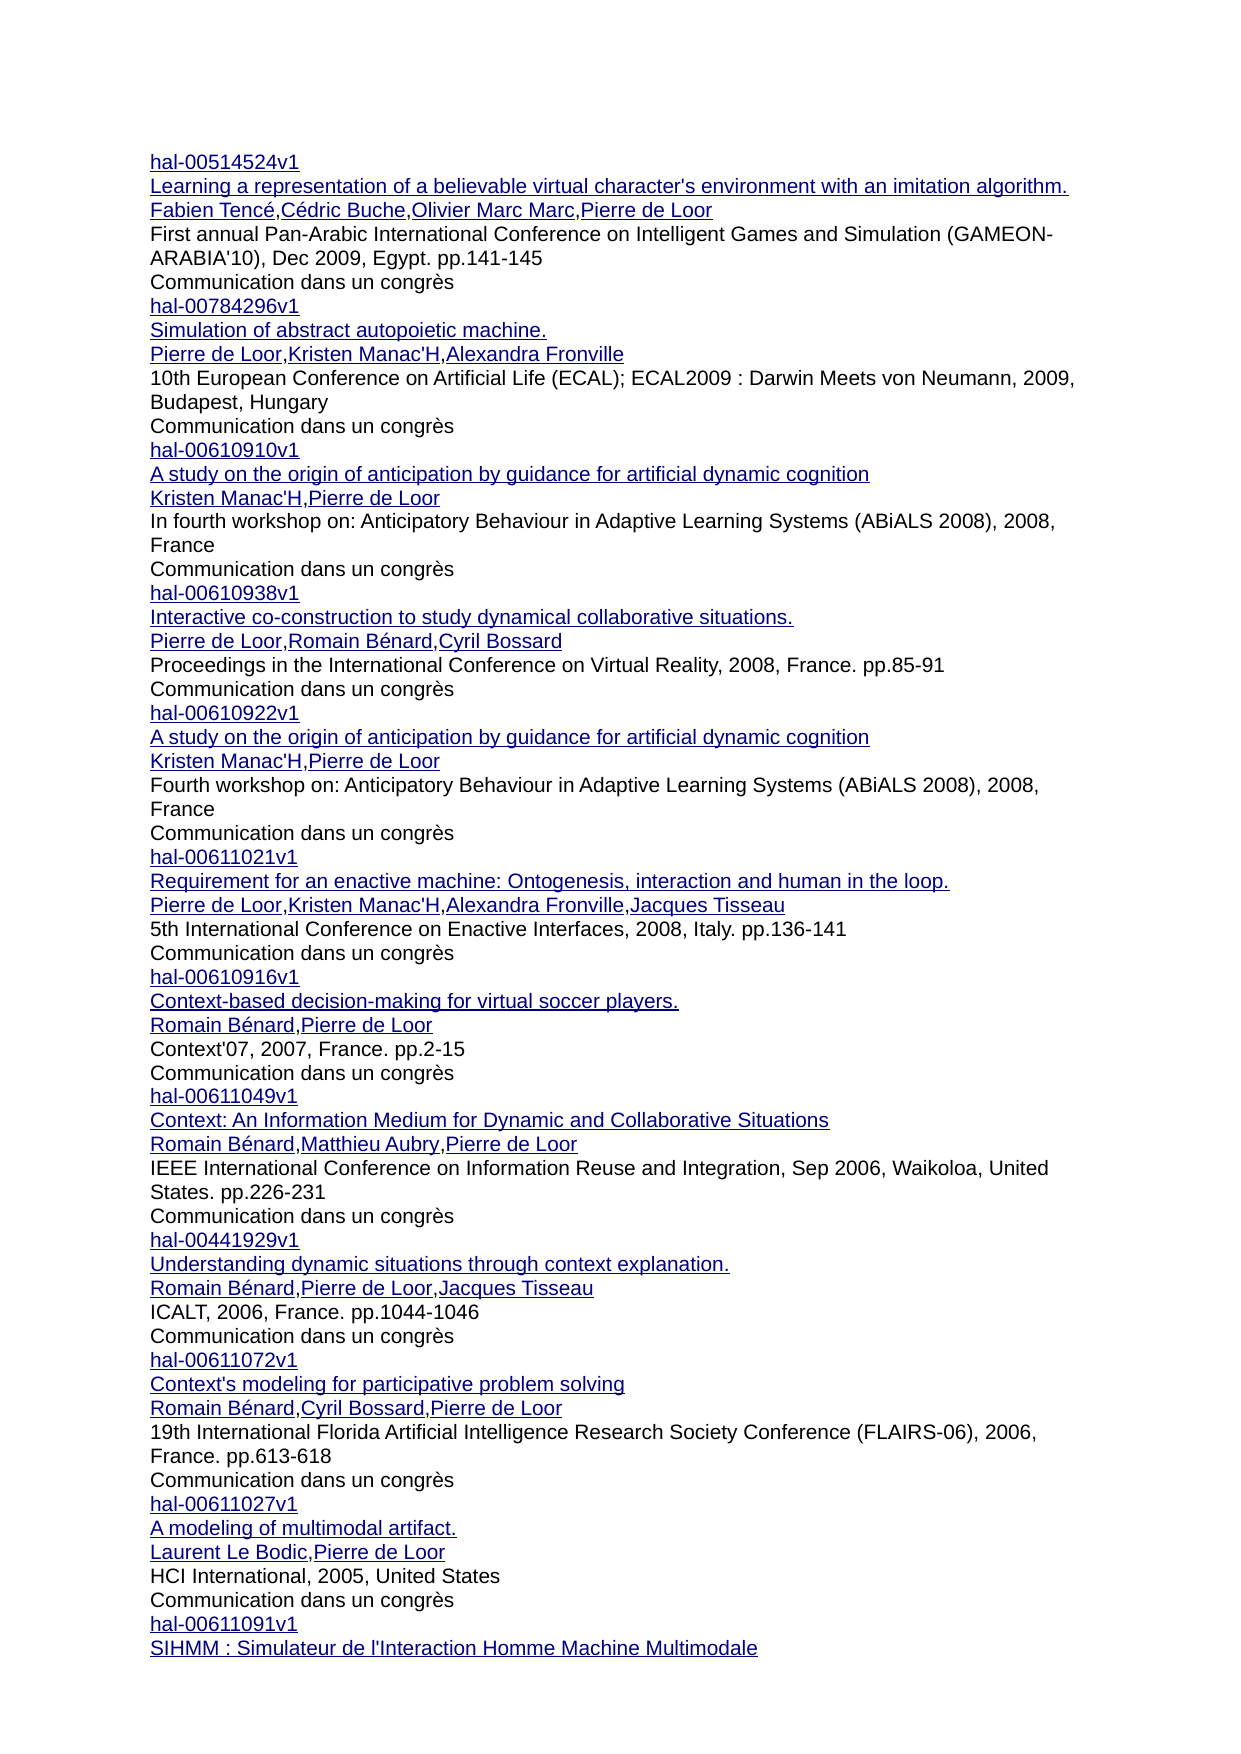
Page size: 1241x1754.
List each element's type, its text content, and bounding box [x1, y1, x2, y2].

table_cell Context-based decision-making for virtual soccer players. Romain Bénard,Pierre de Loor Context'07, 2007, France. pp.2-15 Communication dans un congrès hal-00611049v1 [150, 989, 1090, 1108]
table_cell hal-00514524v1 [150, 150, 1090, 174]
table_cell Context: An Information Medium for Dynamic and Collaborative Situations Romain Bénard,Matthieu Aubry,Pierre de Loor IEEE International Conference on Information Reuse and Integration, Sep 2006, Waikoloa, United States. pp.226-231 Communication dans un congrès hal-00441929v1 [150, 1108, 1090, 1252]
table_cell Context's modeling for participative problem solving Romain Bénard,Cyril Bossard,Pierre de Loor 19th International Florida Artificial Intelligence Research Society Conference (FLAIRS-06), 2006, France. pp.613-618 Communication dans un congrès hal-00611027v1 [150, 1372, 1090, 1516]
table_cell Understanding dynamic situations through context explanation. Romain Bénard,Pierre de Loor,Jacques Tisseau ICALT, 2006, France. pp.1044-1046 Communication dans un congrès hal-00611072v1 [150, 1252, 1090, 1372]
table_cell SIHMM : Simulateur de l'Interaction Homme Machine Multimodale [150, 1635, 1090, 1659]
table_cell Requirement for an enactive machine: Ontogenesis, interaction and human in the loop. Pierre de Loor,Kristen Manac'H,Alexandra Fronville,Jacques Tisseau 5th International Conference on Enactive Interfaces, 2008, Italy. pp.136-141 Communication dans un congrès hal-00610916v1 [150, 869, 1090, 988]
table_cell A study on the origin of anticipation by guidance for artificial dynamic cognition Kristen Manac'H,Pierre de Loor In fourth workshop on: Anticipatory Behaviour in Adaptive Learning Systems (ABiALS 2008), 2008, France Communication dans un congrès hal-00610938v1 [150, 461, 1090, 605]
table_cell Learning a representation of a believable virtual character's environment with an imitation algorithm. Fabien Tencé,Cédric Buche,Olivier Marc Marc,Pierre de Loor First annual Pan-Arabic International Conference on Intelligent Games and Simulation (GAMEON-ARABIA'10), Dec 2009, Egypt. pp.141-145 Communication dans un congrès hal-00784296v1 [150, 174, 1090, 318]
table_cell Interactive co-construction to study dynamical collaborative situations. Pierre de Loor,Romain Bénard,Cyril Bossard Proceedings in the International Conference on Virtual Reality, 2008, France. pp.85-91 Communication dans un congrès hal-00610922v1 [150, 605, 1090, 725]
table_cell A modeling of multimodal artifact. Laurent Le Bodic,Pierre de Loor HCI International, 2005, United States Communication dans un congrès hal-00611091v1 [150, 1516, 1090, 1635]
table_cell A study on the origin of anticipation by guidance for artificial dynamic cognition Kristen Manac'H,Pierre de Loor Fourth workshop on: Anticipatory Behaviour in Adaptive Learning Systems (ABiALS 2008), 2008, France Communication dans un congrès hal-00611021v1 [150, 725, 1090, 869]
table_cell Simulation of abstract autopoietic machine. Pierre de Loor,Kristen Manac'H,Alexandra Fronville 10th European Conference on Artificial Life (ECAL); ECAL2009 : Darwin Meets von Neumann, 2009, Budapest, Hungary Communication dans un congrès hal-00610910v1 [150, 318, 1090, 461]
